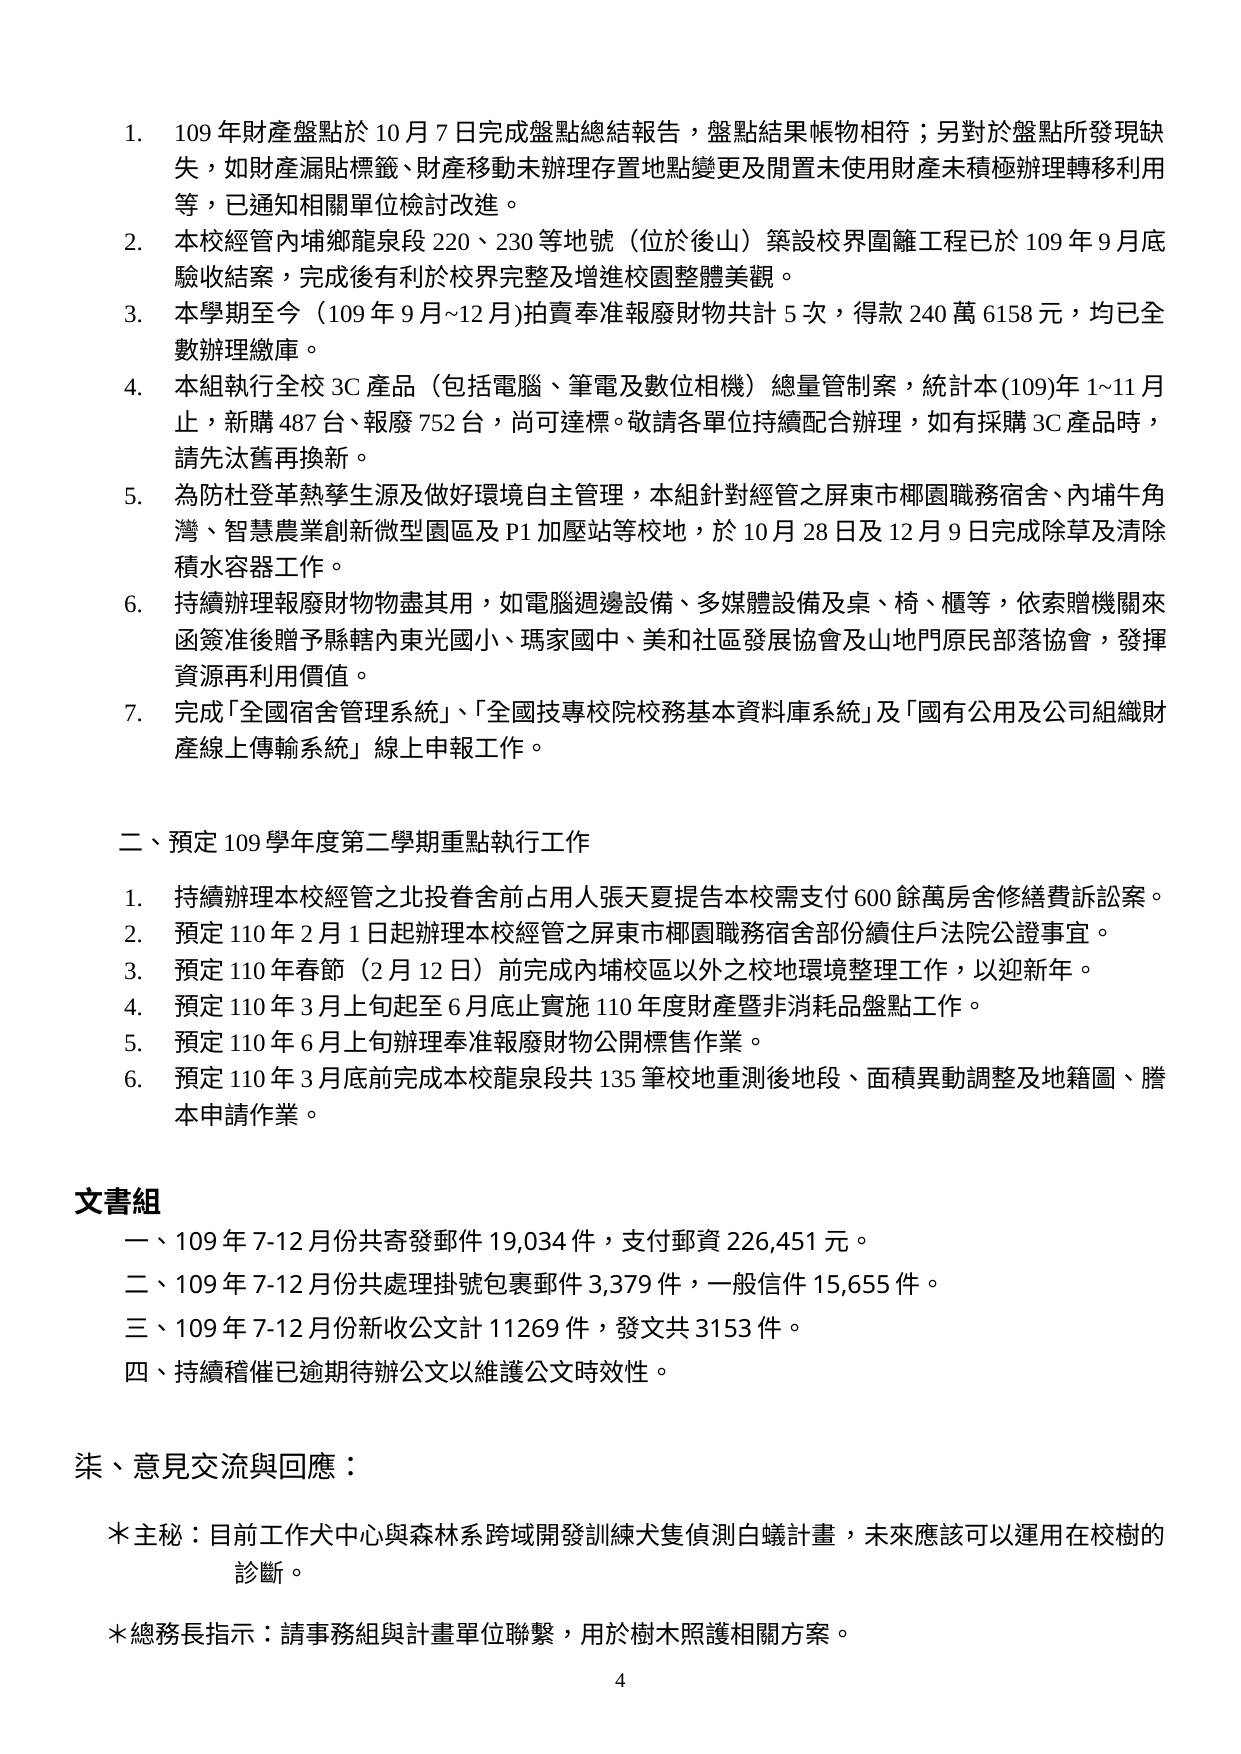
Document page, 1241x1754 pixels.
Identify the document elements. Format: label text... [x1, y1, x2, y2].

list 為防杜登革熱孳生源及做好環境自主管理，本組針對經管之屏東市椰園職務宿舍、內埔牛角灣、智慧農業創新微型園區及P1加壓站等校地，於10月28日及12月9日完成除草及清除積水容器工作。 [124, 475, 1167, 584]
list 完成「全國宿舍管理系統」、「全國技專校院校務基本資料庫系統」及「國有公用及公司組織財產線上傳輸系統」線上申報工作。 [124, 693, 1167, 765]
list 預定110年3月底前完成本校龍泉段共135筆校地重測後地段、面積異動調整及地籍圖、謄本申請作業。 [124, 1059, 1167, 1131]
list 預定110年2月1日起辦理本校經管之屏東市椰園職務宿舍部份續住戶法院公證事宜。 [124, 914, 1167, 950]
list 本學期至今（109年9月~12月)拍賣奉准報廢財物共計5次，得款240萬6158元，均已全數辦理繳庫。 [124, 294, 1167, 366]
list 109年7-12月份共處理掛號包裹郵件3,379件，一般信件15,655件。 [124, 1265, 1167, 1301]
list 持續辦理報廢財物物盡其用，如電腦週邊設備、多媒體設備及桌、椅、櫃等，依索贈機關來函簽准後贈予縣轄內東光國小、瑪家國中、美和社區發展協會及山地門原民部落協會，發揮資源再利用價值。 [124, 584, 1167, 693]
list 持續稽催已逾期待辦公文以維護公文時效性。 [124, 1352, 1167, 1389]
list 109年財產盤點於10月7日完成盤點總結報告，盤點結果帳物相符；另對於盤點所發現缺失，如財產漏貼標籤、財產移動未辦理存置地點變更及閒置未使用財產未積極辦理轉移利用等，已通知相關單位檢討改進。 [124, 113, 1167, 221]
list 109年7-12月份新收公文計11269件，發文共3153件。 [124, 1309, 1167, 1345]
text 文書組 [74, 1179, 1067, 1221]
list 本組執行全校3C產品（包括電腦、筆電及數位相機）總量管制案，統計本(109)年1~11月止，新購487台、報廢752台，尚可達標。敬請各單位持續配合辦理，如有採購3C產品時，請先汰舊再換新。 [124, 366, 1167, 475]
list 本校經管內埔鄉龍泉段220、230等地號（位於後山）築設校界圍籬工程已於109年9月底驗收結案，完成後有利於校界完整及增進校園整體美觀。 [124, 221, 1167, 294]
list 持續辦理本校經管之北投眷舍前占用人張天夏提告本校需支付600餘萬房舍修繕費訴訟案。 [124, 878, 1167, 914]
text 二、預定109學年度第二學期重點執行工作 [74, 823, 1067, 859]
list 預定110年6月上旬辦理奉准報廢財物公開標售作業。 [124, 1023, 1167, 1059]
list 109年7-12月份共寄發郵件19,034件，支付郵資226,451元。 [124, 1221, 1167, 1257]
list 預定110年春節（2月12日）前完成內埔校區以外之校地環境整理工作，以迎新年。 [124, 950, 1167, 986]
list 預定110年3月上旬起至6月底止實施110年度財產暨非消耗品盤點工作。 [124, 986, 1167, 1023]
text ＊主秘：目前工作犬中心與森林系跨域開發訓練犬隻偵測白蟻計畫，未來應該可以運用在校樹的診斷。 [74, 1511, 1167, 1589]
text ＊總務長指示：請事務組與計畫單位聯繫，用於樹木照護相關方案。 [74, 1614, 1167, 1651]
text 柒、意見交流與回應： [74, 1443, 1167, 1486]
